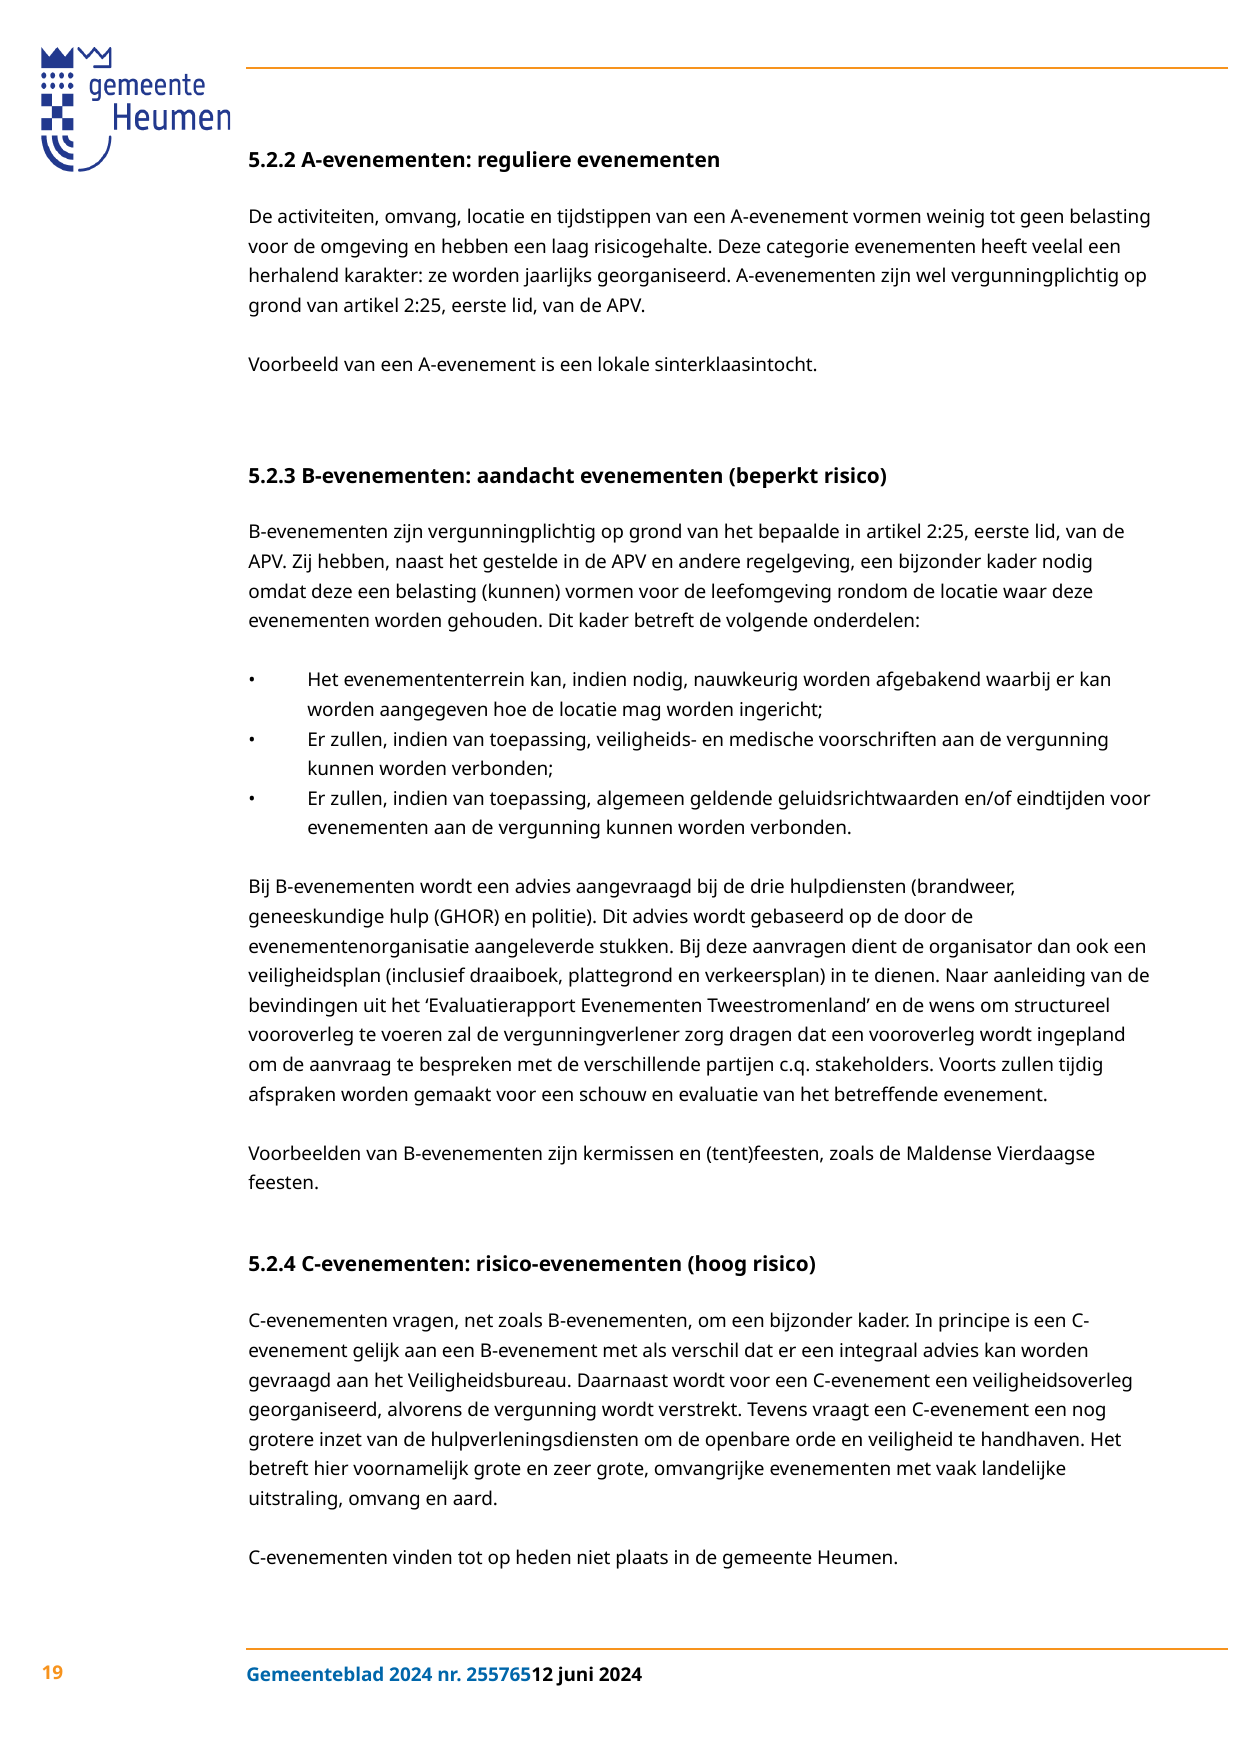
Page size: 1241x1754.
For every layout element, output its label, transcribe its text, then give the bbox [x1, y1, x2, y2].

text B-evenementen zijn vergunningplichtig op grond van het bepaalde in artikel 2:25, eerste lid, van de APV. Zij hebben, naast het gestelde in de APV en andere regelgeving, een bijzonder kader nodig omdat deze een belasting (kunnen) vormen voor de leefomgeving rondom de locatie waar deze evenementen worden gehouden. Dit kader betreft de volgende onderdelen: [248, 519, 1152, 633]
picture [41, 47, 231, 172]
text De activiteiten, omvang, locatie en tijdstippen van een A-evenement vormen weinig tot geen belasting voor de omgeving en hebben een laag risicogehalte. Deze categorie evenementen heeft veelal een herhalend karakter: ze worden jaarlijks georganiseerd. A-evenementen zijn wel vergunningplichtig op grond van artikel 2:25, eerste lid, van de APV. [248, 203, 1152, 318]
text Voorbeeld van een A-evenement is een lokale sinterklaasintocht. [248, 351, 1152, 377]
text Bij B-evenementen wordt een advies aangevraagd bij de drie hulpdiensten (brandweer, geneeskundige hulp (GHOR) en politie). Dit advies wordt gebaseerd op de door de evenementenorganisatie aangeleverde stukken. Bij deze aanvragen dient de organisator dan ook een veiligheidsplan (inclusief draaiboek, plattegrond en verkeersplan) in te dienen. Naar aanleiding van de bevindingen uit het ‘Evaluatierapport Evenementen Tweestromenland’ en de wens om structureel vooroverleg te voeren zal de vergunningverlener zorg dragen dat een vooroverleg wordt ingepland om de aanvraag te bespreken met de verschillende partijen c.q. stakeholders. Voorts zullen tijdig afspraken worden gemaakt voor een schouw en evaluatie van het betreffende evenement. [248, 874, 1152, 1107]
text Voorbeelden van B-evenementen zijn kermissen en (tent)feesten, zoals de Maldense Vierdaagse feesten. [248, 1140, 1152, 1195]
list Er zullen, indien van toepassing, algemeen geldende geluidsrichtwaarden en/of eindtijden voor evenementen aan de vergunning kunnen worden verbonden. [248, 785, 1152, 840]
text C-evenementen vinden tot op heden niet plaats in de gemeente Heumen. [248, 1544, 1152, 1570]
list Er zullen, indien van toepassing, veiligheids- en medische voorschriften aan de vergunning kunnen worden verbonden; [248, 726, 1152, 781]
text 5.2.2 A-evenementen: reguliere evenementen [248, 145, 1152, 174]
text 5.2.3 B-evenementen: aandacht evenementen (beperkt risico) [248, 461, 1152, 489]
list Het evenemententerrein kan, indien nodig, nauwkeurig worden afgebakend waarbij er kan worden aangegeven hoe de locatie mag worden ingericht; [248, 667, 1152, 722]
text 5.2.4 C-evenementen: risico-evenementen (hoog risico) [248, 1249, 1152, 1278]
text C-evenementen vragen, net zoals B-evenementen, om een bijzonder kader. In principe is een C-evenement gelijk aan een B-evenement met als verschil dat er een integraal advies kan worden gevraagd aan het Veiligheidsbureau. Daarnaast wordt voor een C-evenement een veiligheidsoverleg georganiseerd, alvorens de vergunning wordt verstrekt. Tevens vraagt een C-evenement een nog grotere inzet van de hulpverleningsdiensten om de openbare orde en veiligheid te handhaven. Het betreft hier voornamelijk grote en zeer grote, omvangrijke evenementen met vaak landelijke uitstraling, omvang en aard. [248, 1308, 1152, 1511]
